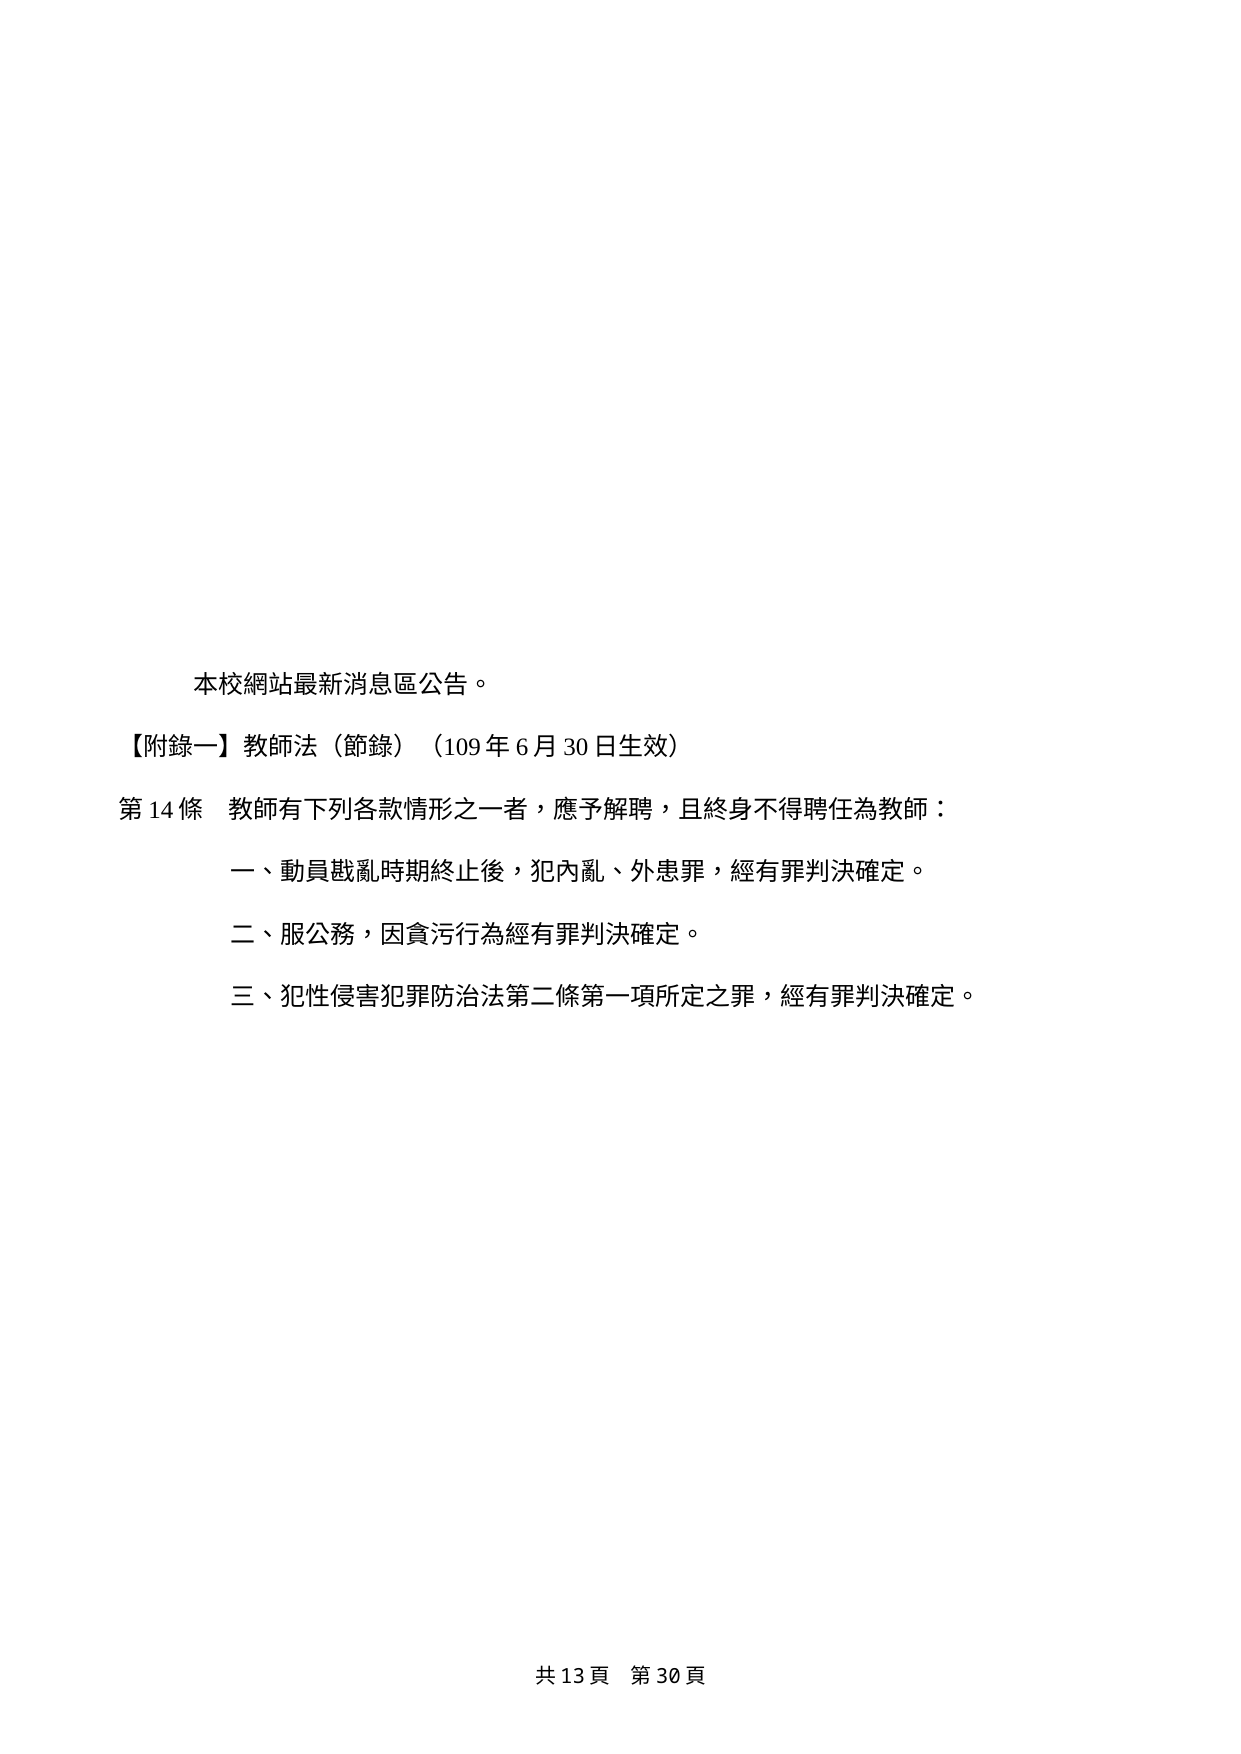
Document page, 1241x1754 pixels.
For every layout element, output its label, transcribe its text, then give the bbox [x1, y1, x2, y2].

text 本校網站最新消息區公告。 [118, 641, 1122, 703]
text 第14條 教師有下列各款情形之一者，應予解聘，且終身不得聘任為教師： [118, 766, 1122, 828]
text 【附錄一】教師法（節錄）（109年6月30日生效） [118, 703, 1122, 766]
text 一、動員戡亂時期終止後，犯內亂、外患罪，經有罪判決確定。 [230, 828, 1122, 891]
text 二、服公務，因貪污行為經有罪判決確定。 [230, 891, 1122, 953]
text 三、犯性侵害犯罪防治法第二條第一項所定之罪，經有罪判決確定。 [230, 953, 1122, 1016]
